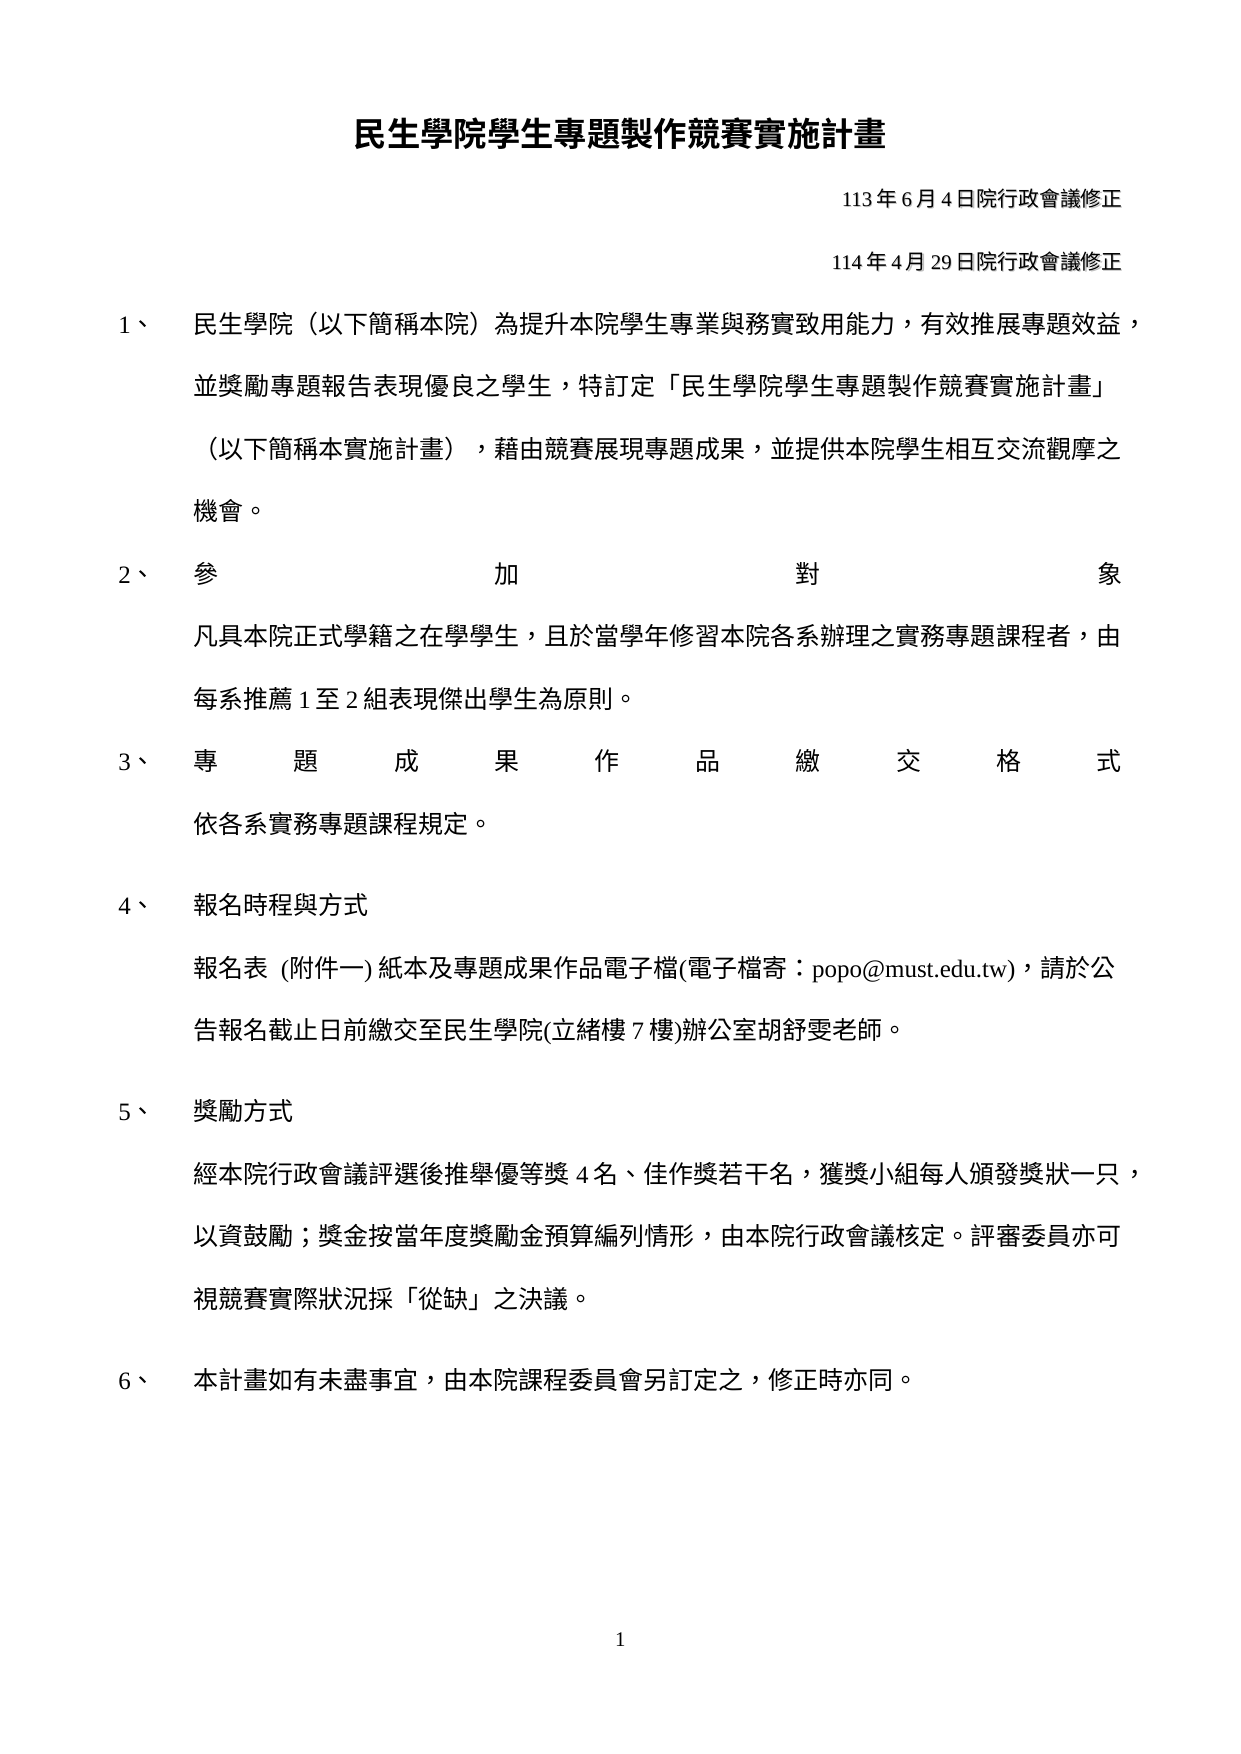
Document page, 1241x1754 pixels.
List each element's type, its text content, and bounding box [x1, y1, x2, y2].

list 報名時程與方式 報名表 (附件一) 紙本及專題成果作品電子檔(電子檔寄：popo@must.edu.tw)，請於公告報名截止日前繳交至民生學院(立緒樓7樓)辦公室胡舒雯老師。 [118, 862, 1122, 1049]
list 參加對象 凡具本院正式學籍之在學學生，且於當學年修習本院各系辦理之實務專題課程者，由每系推薦1至2組表現傑出學生為原則。 [118, 531, 1122, 718]
list 民生學院（以下簡稱本院）為提升本院學生專業與務實致用能力，有效推展專題效益，並獎勵專題報告表現優良之學生，特訂定「民生學院學生專題製作競賽實施計畫」（以下簡稱本實施計畫），藉由競賽展現專題成果，並提供本院學生相互交流觀摩之機會。 [118, 281, 1122, 531]
text 114年4月29日院行政會議修正 [118, 218, 1122, 281]
text 民生學院學生專題製作競賽實施計畫 [118, 108, 1122, 156]
list 專題成果作品繳交格式 依各系實務專題課程規定。 [118, 718, 1122, 843]
list 本計畫如有未盡事宜，由本院課程委員會另訂定之，修正時亦同。 [118, 1337, 1122, 1399]
text 113年6月4日院行政會議修正 [118, 156, 1122, 218]
list 獎勵方式 [118, 1068, 1122, 1131]
text 經本院行政會議評選後推舉優等獎4名、佳作獎若干名，獲獎小組每人頒發獎狀一只，以資鼓勵；獎金按當年度獎勵金預算編列情形，由本院行政會議核定。評審委員亦可視競賽實際狀況採「從缺」之決議。 [193, 1131, 1122, 1318]
